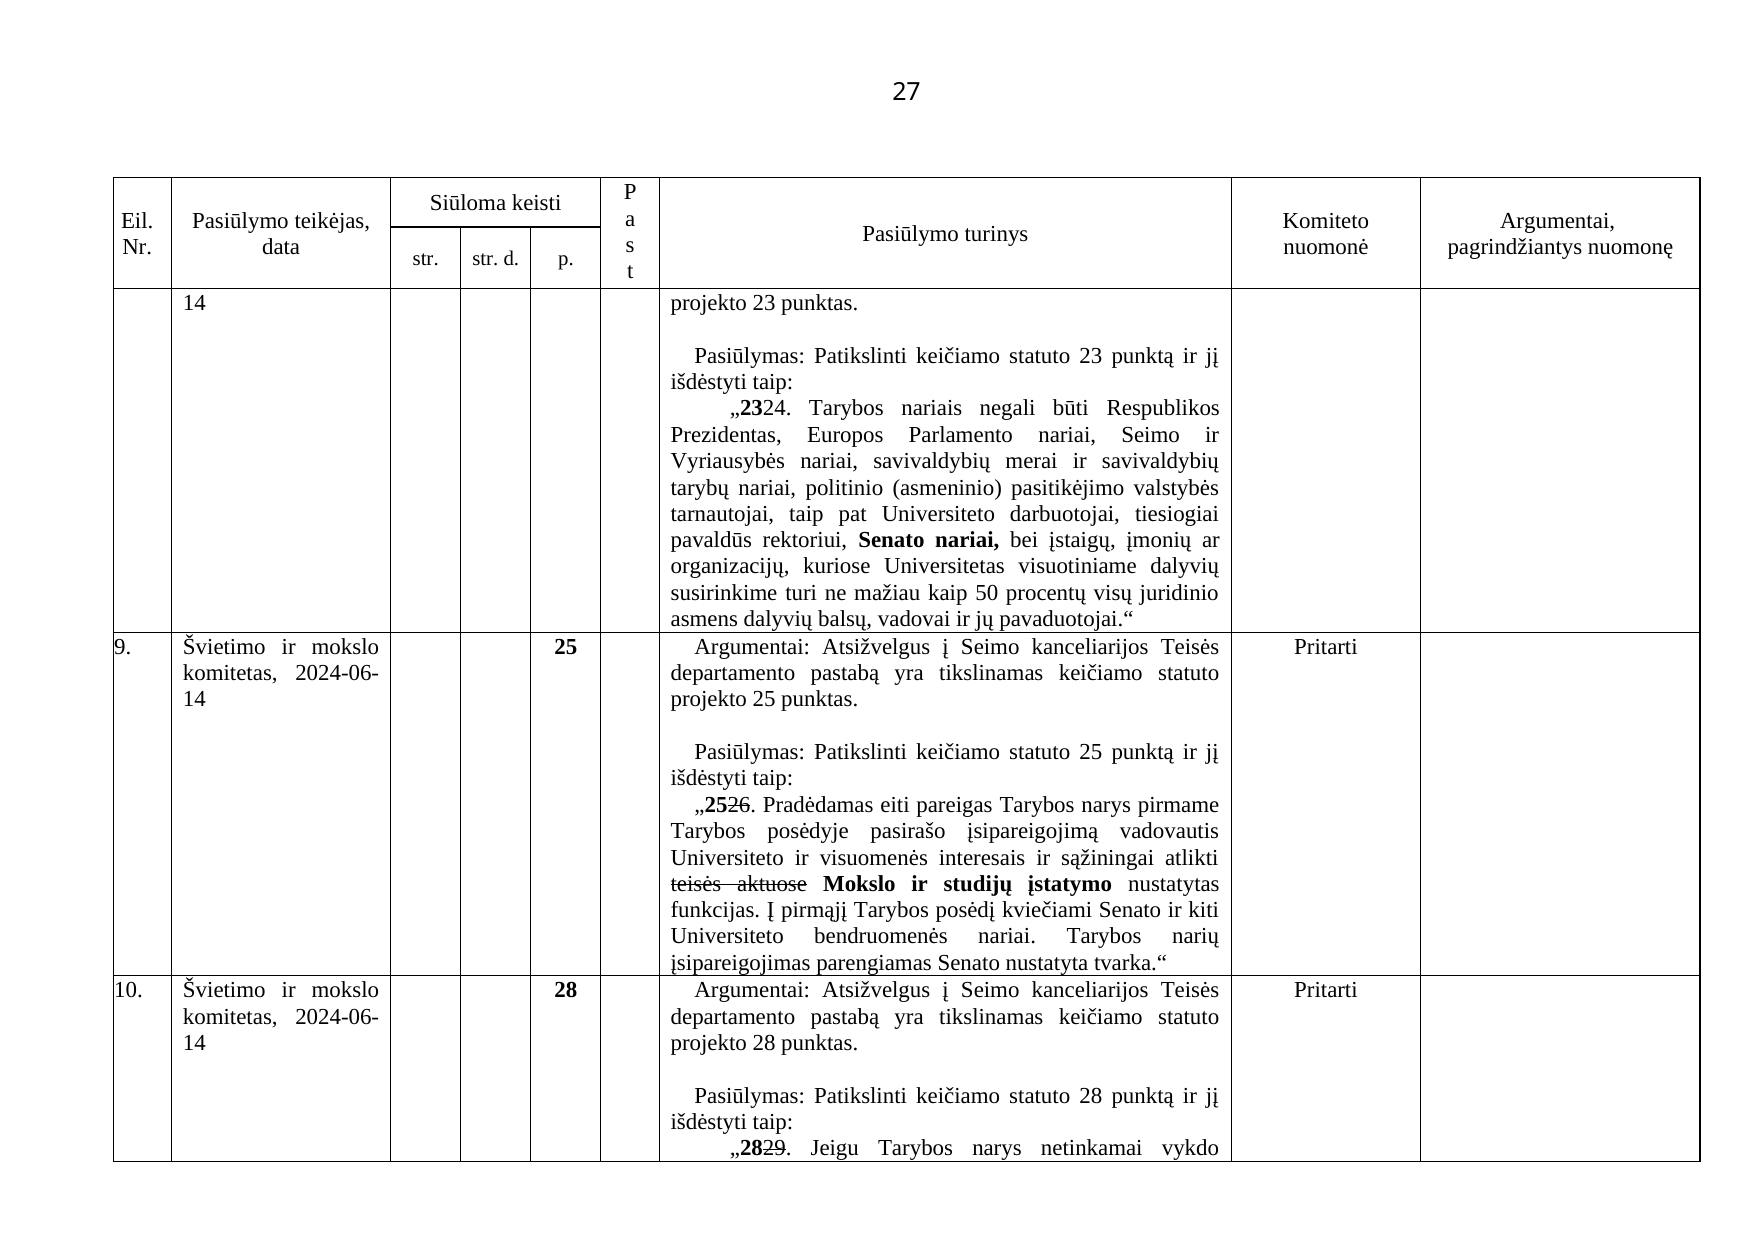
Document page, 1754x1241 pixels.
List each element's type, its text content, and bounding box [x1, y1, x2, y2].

table_cell Švietimo ir mokslo komitetas, 2024-06-14 [172, 976, 390, 1161]
table_cell [601, 633, 659, 975]
table_cell [1421, 289, 1699, 632]
table_cell Argumentai: Atsižvelgus į Seimo kanceliarijos Teisės departamento pastabą yra tikslinamas keičiamo statuto projekto 25 punktas. Pasiūlymas: Patikslinti keičiamo statuto 25 punktą ir jį išdėstyti taip: „2526. Pradėdamas eiti pareigas Tarybos narys pirmame Tarybos posėdyje pasirašo įsipareigojimą vadovautis Universiteto ir visuomenės interesais ir sąžiningai atlikti teisės aktuose Mokslo ir studijų įstatymo nustatytas funkcijas. Į pirmąjį Tarybos posėdį kviečiami Senato ir kiti Universiteto bendruomenės nariai. Tarybos narių įsipareigojimas parengiamas Senato nustatyta tvarka.“ [660, 633, 1231, 975]
table_cell Pritarti [1232, 976, 1420, 1161]
table_cell projekto 23 punktas. Pasiūlymas: Patikslinti keičiamo statuto 23 punktą ir jį išdėstyti taip: „2324. Tarybos nariais negali būti Respublikos Prezidentas, Europos Parlamento nariai, Seimo ir Vyriausybės nariai, savivaldybių merai ir savivaldybių tarybų nariai, politinio (asmeninio) pasitikėjimo valstybės tarnautojai, taip pat Universiteto darbuotojai, tiesiogiai pavaldūs rektoriui, Senato nariai, bei įstaigų, įmonių ar organizacijų, kuriose Universitetas visuotiniame dalyvių susirinkime turi ne mažiau kaip 50 procentų visų juridinio asmens dalyvių balsų, vadovai ir jų pavaduotojai.“ [660, 289, 1231, 632]
table_cell [531, 289, 600, 632]
table_header Komiteto nuomonė [1232, 178, 1420, 288]
table_header Siūloma keisti [391, 178, 600, 226]
table_cell [1421, 976, 1699, 1161]
table_cell [461, 633, 530, 975]
table_cell [114, 289, 171, 632]
table_header Pastabos [601, 178, 659, 288]
table_header Pasiūlymo turinys [660, 178, 1231, 288]
table_cell [461, 289, 530, 632]
table_cell [114, 633, 171, 975]
table_cell str. [391, 228, 460, 288]
table_cell Švietimo ir mokslo komitetas, 2024-06-14 [172, 633, 390, 975]
table_cell p. [531, 228, 600, 288]
table_cell Argumentai: Atsižvelgus į Seimo kanceliarijos Teisės departamento pastabą yra tikslinamas keičiamo statuto projekto 28 punktas. Pasiūlymas: Patikslinti keičiamo statuto 28 punktą ir jį išdėstyti taip: „2829. Jeigu Tarybos narys netinkamai vykdo [660, 976, 1231, 1161]
table_cell [601, 976, 659, 1161]
table_cell [601, 289, 659, 632]
table_cell 25 [531, 633, 600, 975]
table_cell [391, 633, 460, 975]
table_cell [391, 976, 460, 1161]
table_cell [114, 976, 171, 1161]
table_cell [1421, 633, 1699, 975]
table_header Argumentai, pagrindžiantys nuomonę [1421, 178, 1699, 288]
table_cell [1232, 289, 1420, 632]
table_cell 14 [172, 289, 390, 632]
table_header Pasiūlymo teikėjas, data [172, 178, 390, 288]
table_cell [391, 289, 460, 632]
table_cell Pritarti [1232, 633, 1420, 975]
table_header Eil. Nr. [114, 178, 171, 288]
table_cell str. d. [461, 228, 530, 288]
table_cell 28 [531, 976, 600, 1161]
table_cell [461, 976, 530, 1161]
